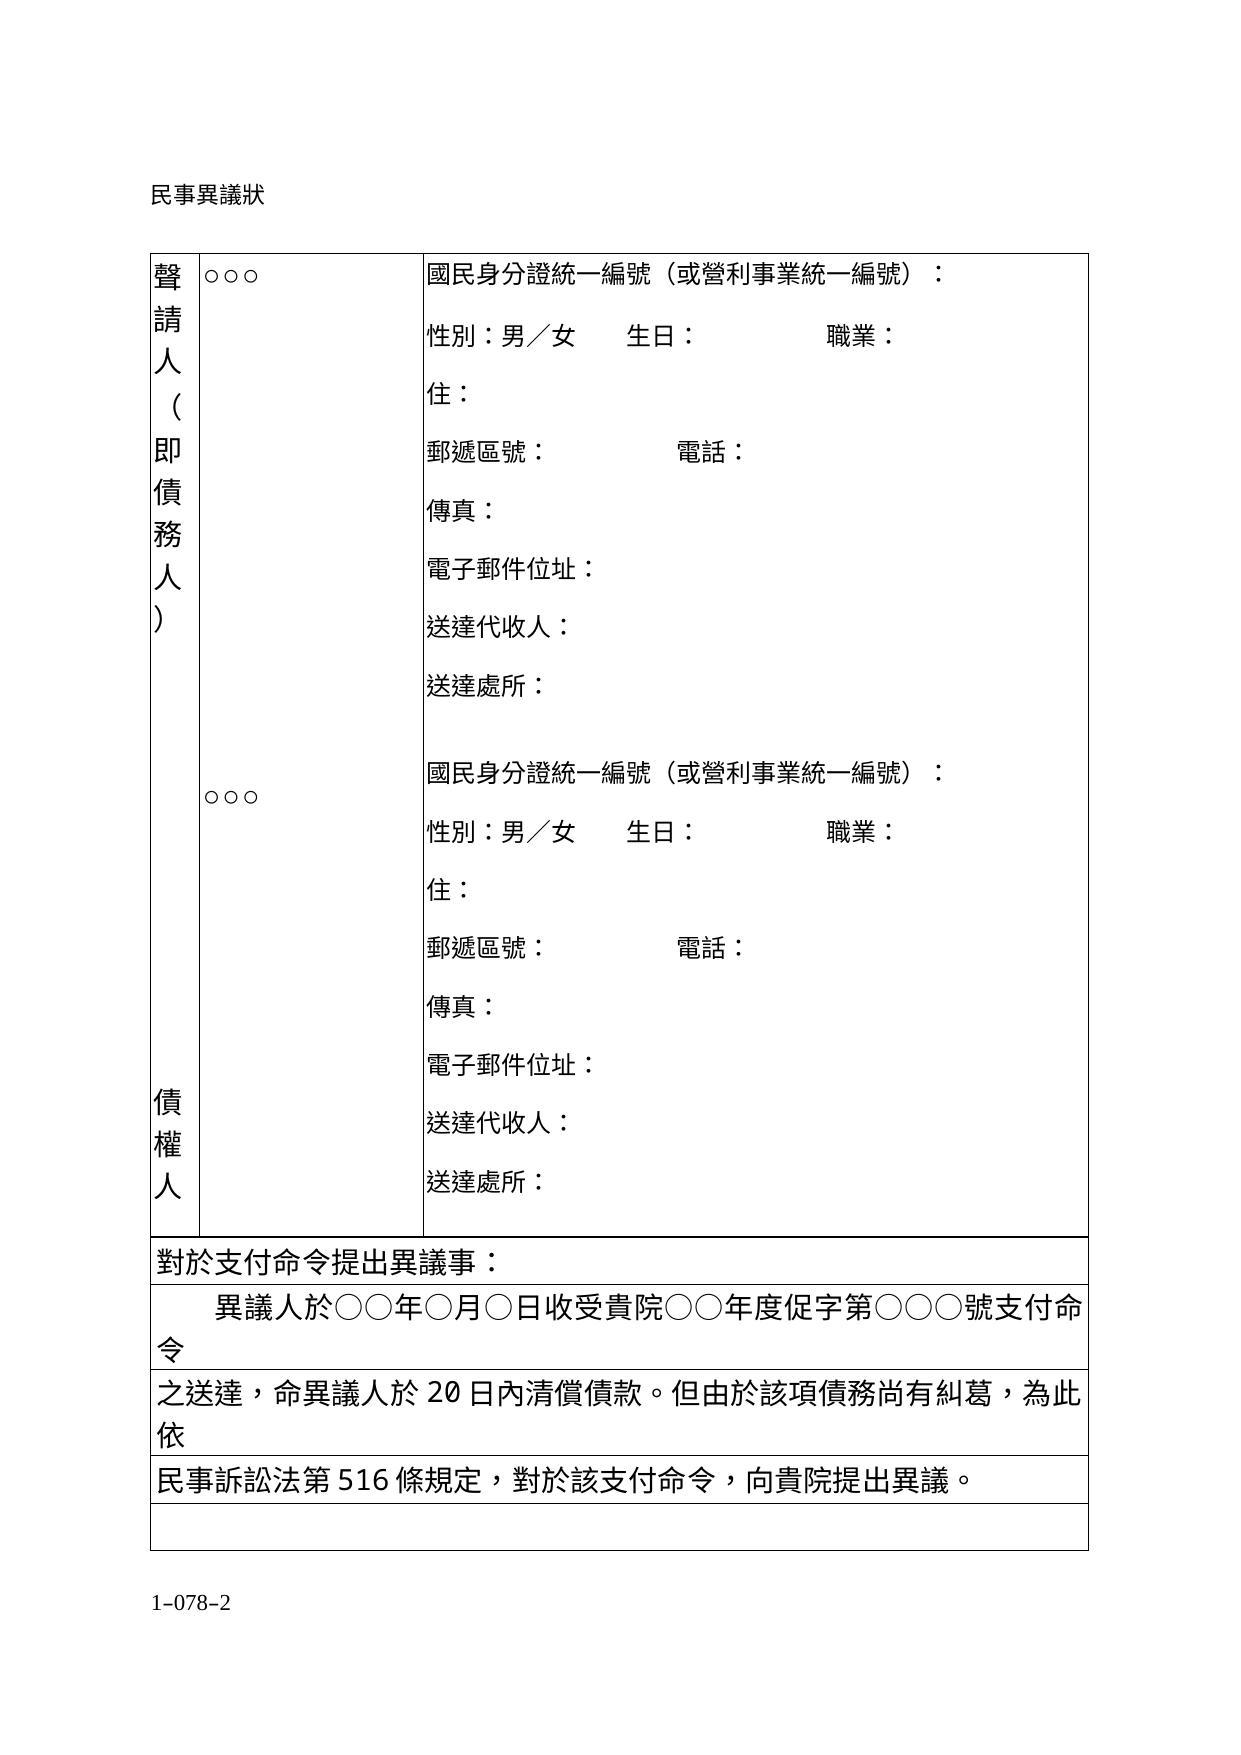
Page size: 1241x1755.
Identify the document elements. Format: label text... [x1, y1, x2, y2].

table_cell 之送達，命異議人於20日內清償債款。但由於該項債務尚有糾葛，為此依 [151, 1370, 1088, 1455]
table_cell 異議人於○○年○月○日收受貴院○○年度促字第○○○號支付命令 [151, 1285, 1088, 1369]
table_cell 聲請人 （即債務人） 債權人 [151, 254, 199, 1236]
table_cell [151, 1504, 1088, 1550]
table_cell ○○○ ○○○ [200, 254, 423, 1236]
table_cell 民事訴訟法第516條規定，對於該支付命令，向貴院提出異議。 [151, 1456, 1088, 1502]
table_cell 對於支付命令提出異議事： [151, 1238, 1088, 1284]
table_cell 國民身分證統一編號（或營利事業統一編號）： 性別：男／女 生日： 職業： 住： 郵遞區號： 電話： 傳真： 電子郵件位址： 送達代收人： 送達處所： 國民身分證統一編號（或營利事業統一編號）： 性別：男／女 生日： 職業： 住： 郵遞區號： 電話： 傳真： 電子郵件位址： 送達代收人： 送達處所： [424, 254, 1088, 1236]
